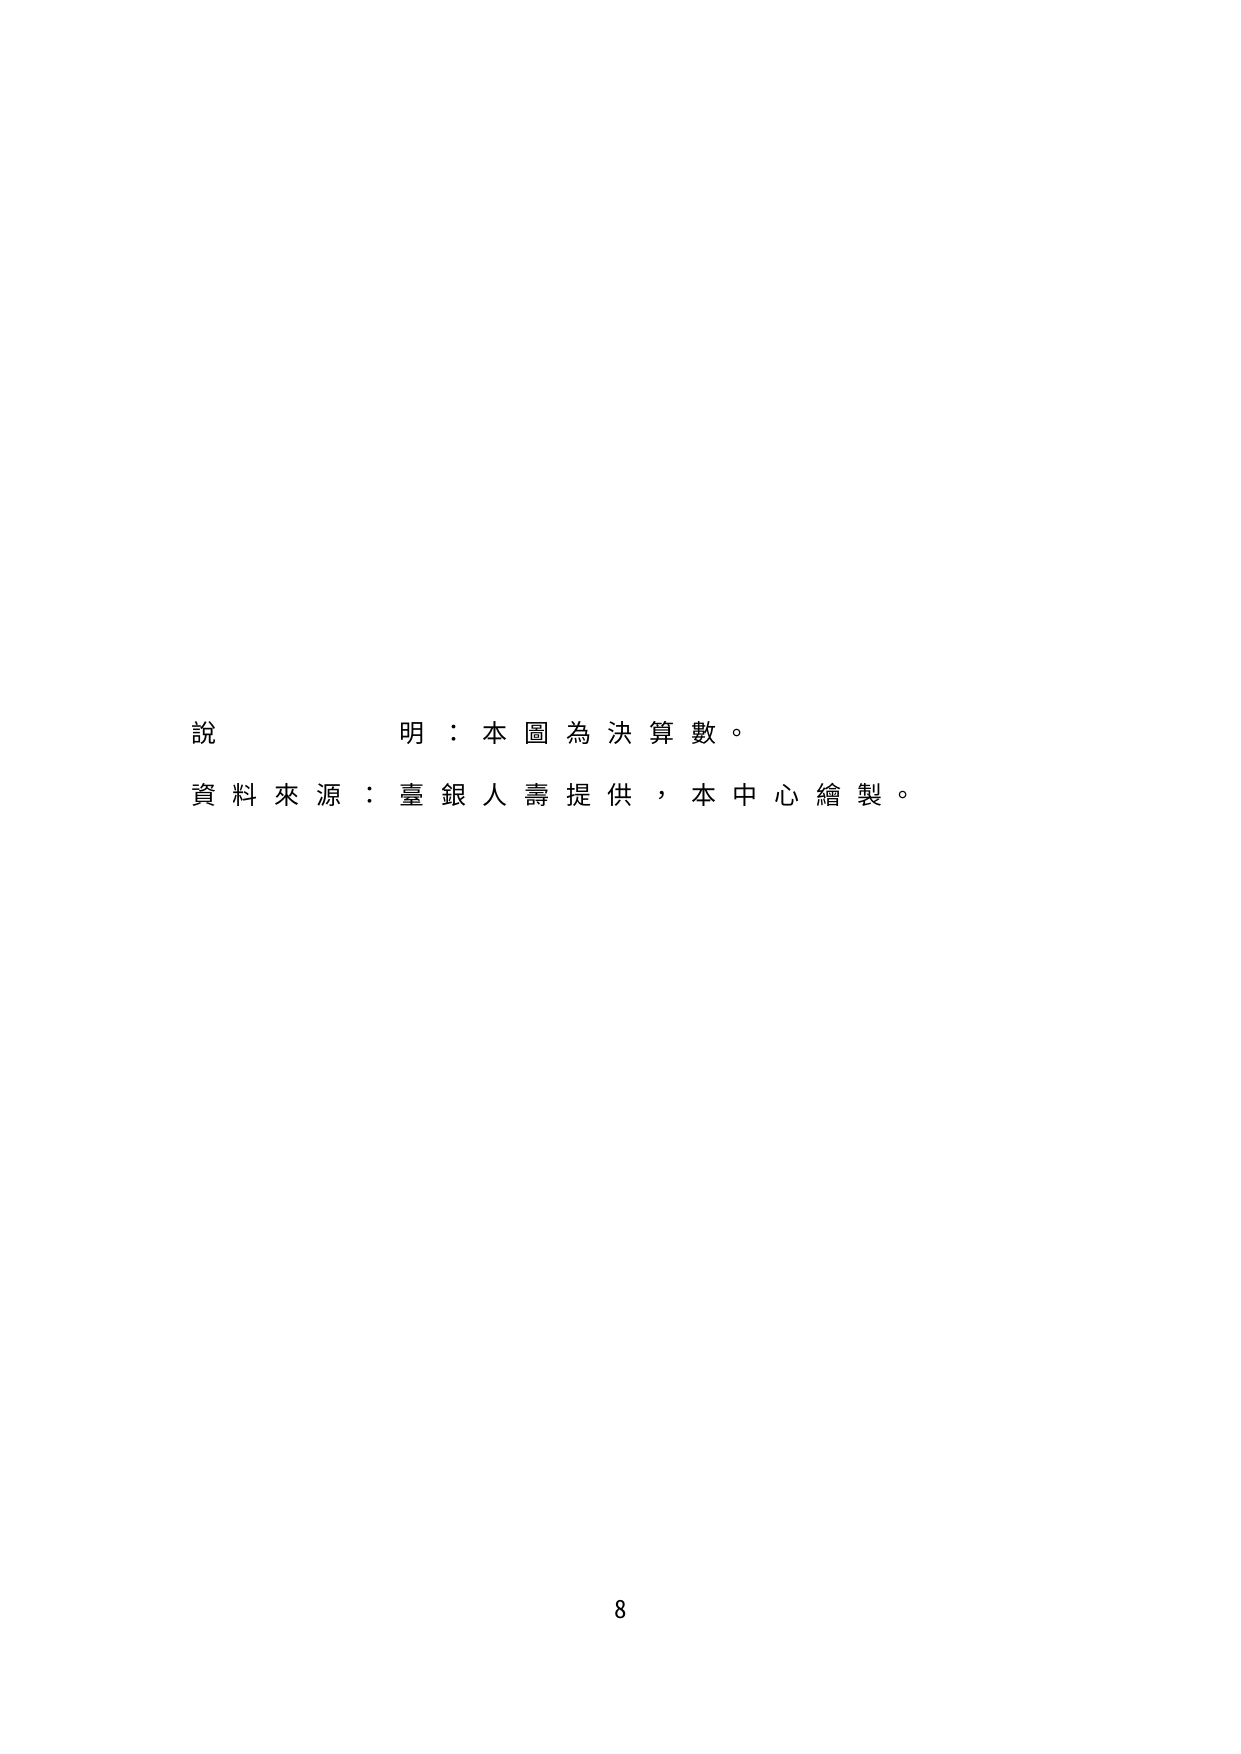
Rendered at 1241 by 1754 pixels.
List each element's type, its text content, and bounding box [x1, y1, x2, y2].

text 資料來源：臺銀人壽提供，本中心繪製。 [168, 752, 1058, 814]
text 說 明：本圖為決算數。 [168, 689, 1058, 752]
